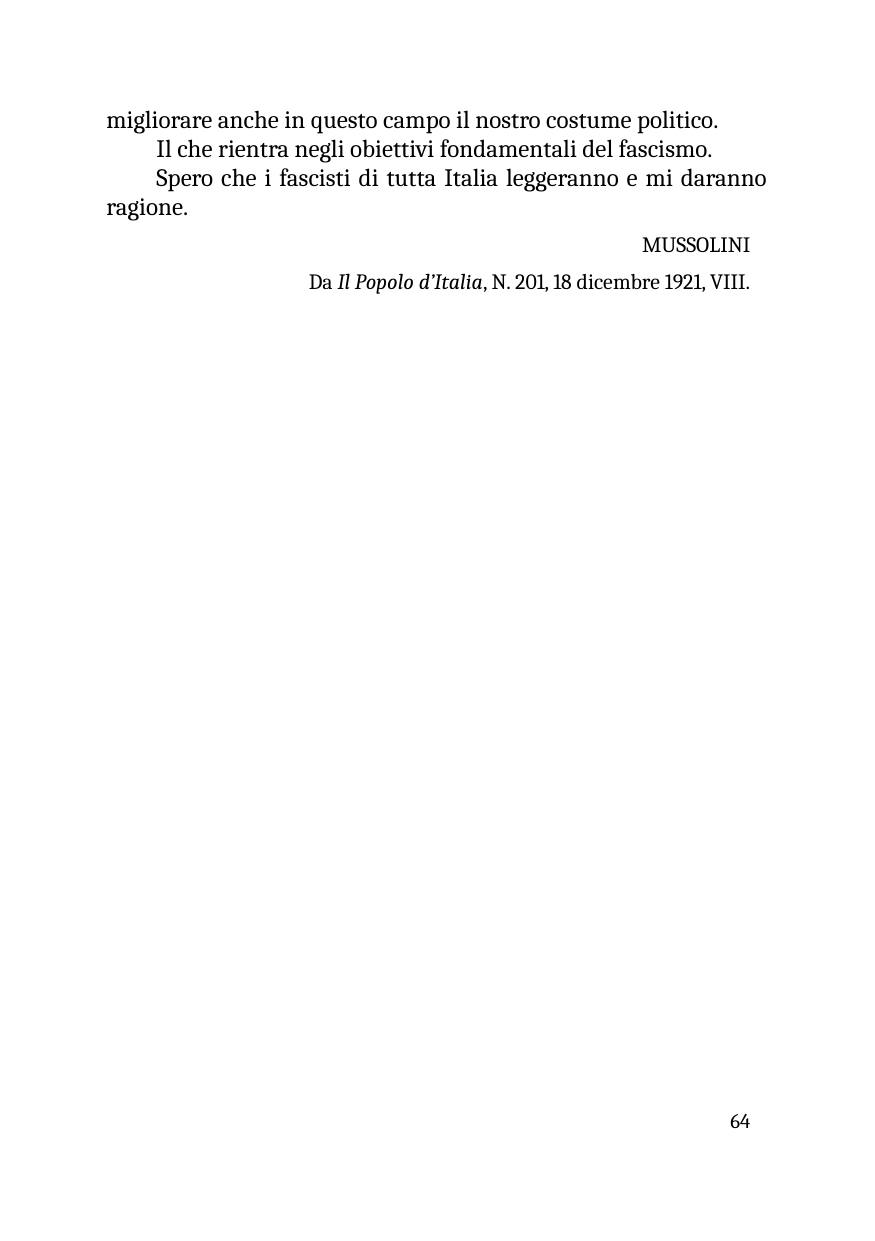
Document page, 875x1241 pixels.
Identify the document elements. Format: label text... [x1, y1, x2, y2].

text Spero che i fascisti di tutta Italia leggeranno e mi daranno ragione. [106, 164, 768, 221]
text Da Il Popolo d’Italia, N. 201, 18 dicembre 1921, VIII. [106, 270, 750, 295]
text Il che rientra negli obiettivi fondamentali del fascismo. [106, 135, 768, 164]
text migliorare anche in questo campo il nostro costume politico. [106, 106, 768, 135]
text MUSSOLINI [106, 233, 750, 258]
